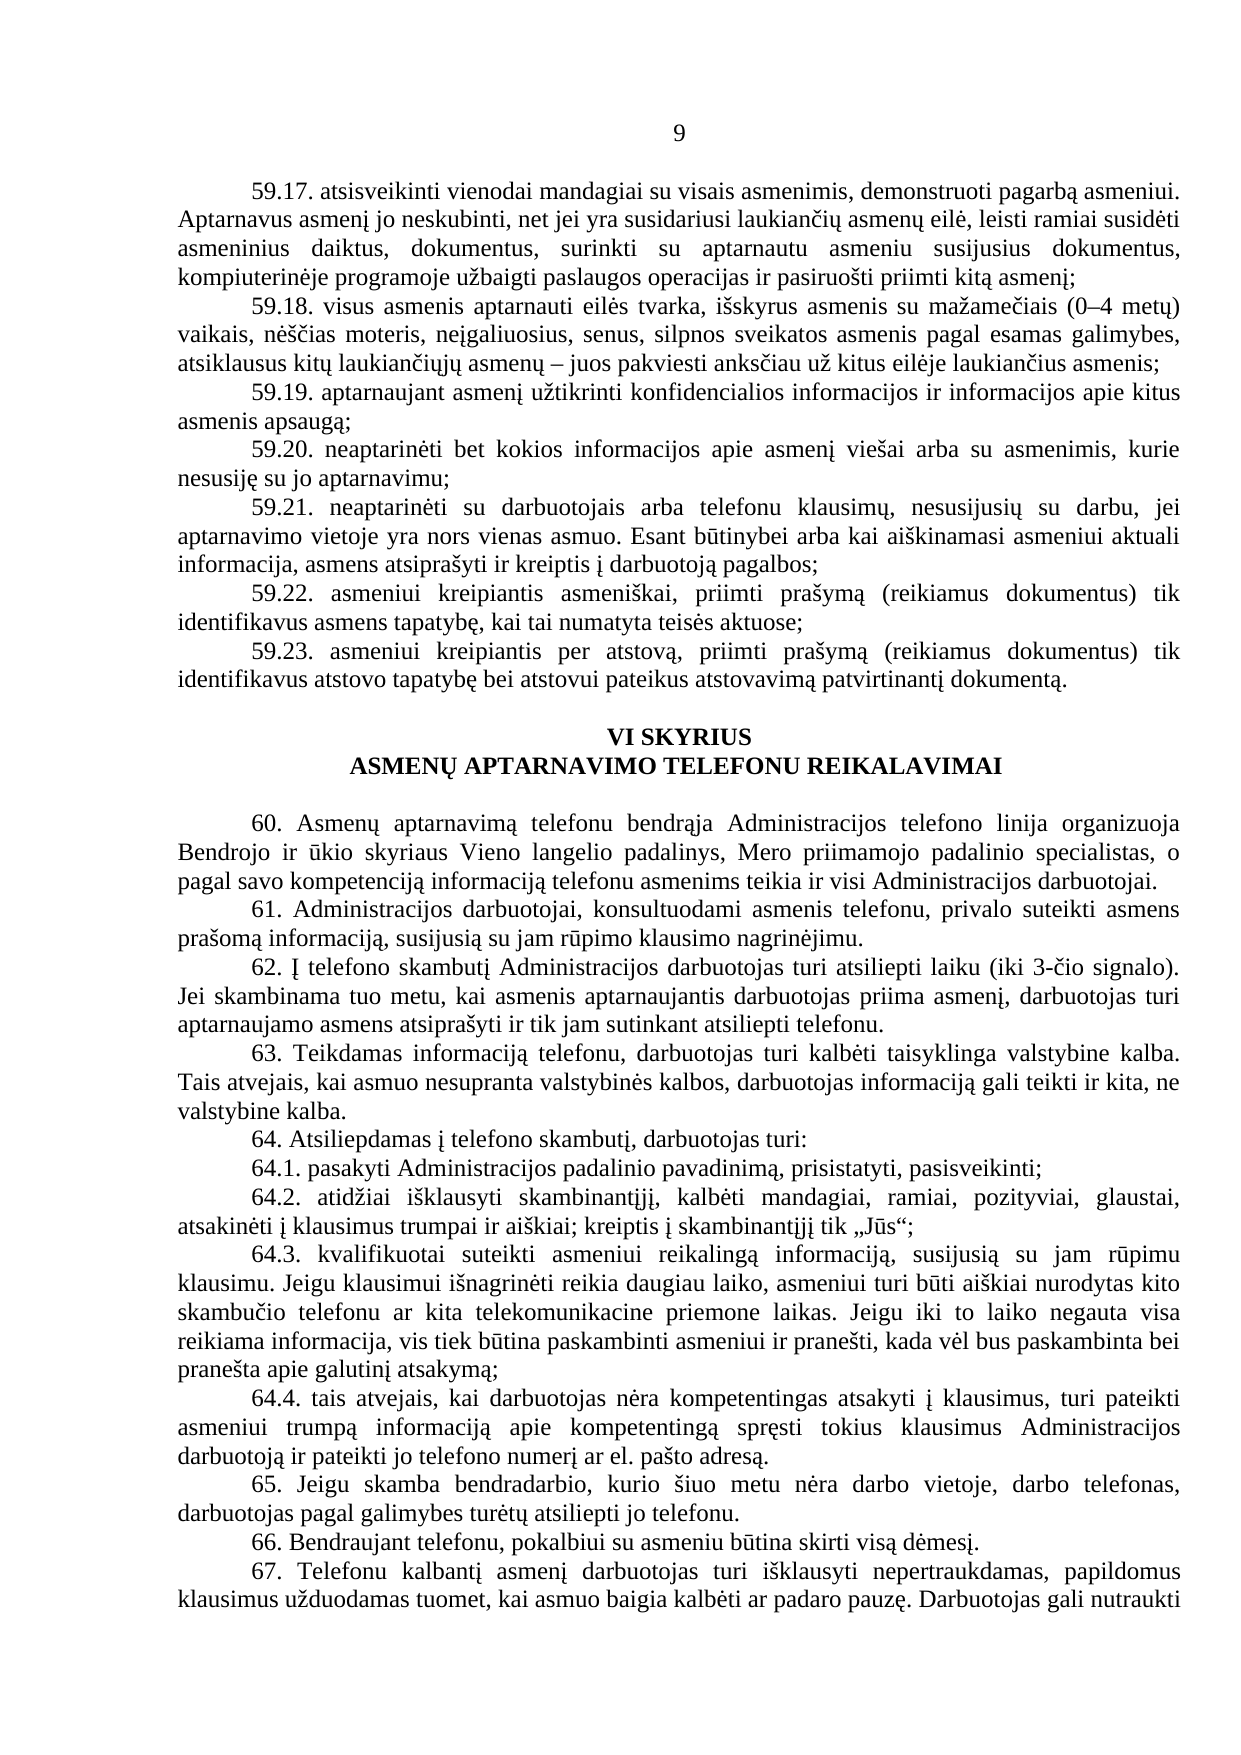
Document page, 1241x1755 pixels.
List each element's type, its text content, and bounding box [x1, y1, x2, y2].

text 59.19. aptarnaujant asmenį užtikrinti konfidencialios informacijos ir informacijos apie kitus asmenis apsaugą; [177, 377, 1181, 434]
text 59.21. neaptarinėti su darbuotojais arba telefonu klausimų, nesusijusių su darbu, jei aptarnavimo vietoje yra nors vienas asmuo. Esant būtinybei arba kai aiškinamasi asmeniui aktuali informacija, asmens atsiprašyti ir kreiptis į darbuotoją pagalbos; [177, 492, 1181, 578]
text 64. Atsiliepdamas į telefono skambutį, darbuotojas turi: [177, 1124, 1181, 1153]
text 59.23. asmeniui kreipiantis per atstovą, priimti prašymą (reikiamus dokumentus) tik identifikavus atstovo tapatybę bei atstovui pateikus atstovavimą patvirtinantį dokumentą. [177, 636, 1181, 693]
text 61. Administracijos darbuotojai, konsultuodami asmenis telefonu, privalo suteikti asmens prašomą informaciją, susijusią su jam rūpimo klausimo nagrinėjimu. [177, 894, 1181, 952]
text VI SKYRIUS [177, 722, 1181, 751]
text 64.2. atidžiai išklausyti skambinantįjį, kalbėti mandagiai, ramiai, pozityviai, glaustai, atsakinėti į klausimus trumpai ir aiškiai; kreiptis į skambinantįjį tik „Jūs“; [177, 1182, 1181, 1239]
text 67. Telefonu kalbantį asmenį darbuotojas turi išklausyti nepertraukdamas, papildomus klausimus užduodamas tuomet, kai asmuo baigia kalbėti ar padaro pauzę. Darbuotojas gali nutraukti [177, 1556, 1181, 1613]
text 59.20. neaptarinėti bet kokios informacijos apie asmenį viešai arba su asmenimis, kurie nesusiję su jo aptarnavimu; [177, 434, 1181, 492]
text 63. Teikdamas informaciją telefonu, darbuotojas turi kalbėti taisyklinga valstybine kalba. Tais atvejais, kai asmuo nesupranta valstybinės kalbos, darbuotojas informaciją gali teikti ir kita, ne valstybine kalba. [177, 1038, 1181, 1124]
text 64.4. tais atvejais, kai darbuotojas nėra kompetentingas atsakyti į klausimus, turi pateikti asmeniui trumpą informaciją apie kompetentingą spręsti tokius klausimus Administracijos darbuotoją ir pateikti jo telefono numerį ar el. pašto adresą. [177, 1383, 1181, 1469]
text 65. Jeigu skamba bendradarbio, kurio šiuo metu nėra darbo vietoje, darbo telefonas, darbuotojas pagal galimybes turėtų atsiliepti jo telefonu. [177, 1469, 1181, 1527]
text 62. Į telefono skambutį Administracijos darbuotojas turi atsiliepti laiku (iki 3-čio signalo). Jei skambinama tuo metu, kai asmenis aptarnaujantis darbuotojas priima asmenį, darbuotojas turi aptarnaujamo asmens atsiprašyti ir tik jam sutinkant atsiliepti telefonu. [177, 952, 1181, 1038]
text 60. Asmenų aptarnavimą telefonu bendrąja Administracijos telefono linija organizuoja Bendrojo ir ūkio skyriaus Vieno langelio padalinys, Mero priimamojo padalinio specialistas, o pagal savo kompetenciją informaciją telefonu asmenims teikia ir visi Administracijos darbuotojai. [177, 808, 1181, 894]
text 59.17. atsisveikinti vienodai mandagiai su visais asmenimis, demonstruoti pagarbą asmeniui. Aptarnavus asmenį jo neskubinti, net jei yra susidariusi laukiančių asmenų eilė, leisti ramiai susidėti asmeninius daiktus, dokumentus, surinkti su aptarnautu asmeniu susijusius dokumentus, kompiuterinėje programoje užbaigti paslaugos operacijas ir pasiruošti priimti kitą asmenį; [177, 176, 1181, 291]
text 59.22. asmeniui kreipiantis asmeniškai, priimti prašymą (reikiamus dokumentus) tik identifikavus asmens tapatybę, kai tai numatyta teisės aktuose; [177, 578, 1181, 636]
text 66. Bendraujant telefonu, pokalbiui su asmeniu būtina skirti visą dėmesį. [177, 1527, 1181, 1556]
text 59.18. visus asmenis aptarnauti eilės tvarka, išskyrus asmenis su mažamečiais (0–4 metų) vaikais, nėščias moteris, neįgaliuosius, senus, silpnos sveikatos asmenis pagal esamas galimybes, atsiklausus kitų laukiančiųjų asmenų – juos pakviesti anksčiau už kitus eilėje laukiančius asmenis; [177, 291, 1181, 377]
text 64.3. kvalifikuotai suteikti asmeniui reikalingą informaciją, susijusią su jam rūpimu klausimu. Jeigu klausimui išnagrinėti reikia daugiau laiko, asmeniui turi būti aiškiai nurodytas kito skambučio telefonu ar kita telekomunikacine priemone laikas. Jeigu iki to laiko negauta visa reikiama informacija, vis tiek būtina paskambinti asmeniui ir pranešti, kada vėl bus paskambinta bei pranešta apie galutinį atsakymą; [177, 1239, 1181, 1383]
text 64.1. pasakyti Administracijos padalinio pavadinimą, prisistatyti, pasisveikinti; [177, 1153, 1181, 1182]
text ASMENŲ APTARNAVIMO TELEFONU REIKALAVIMAI [177, 751, 1181, 779]
